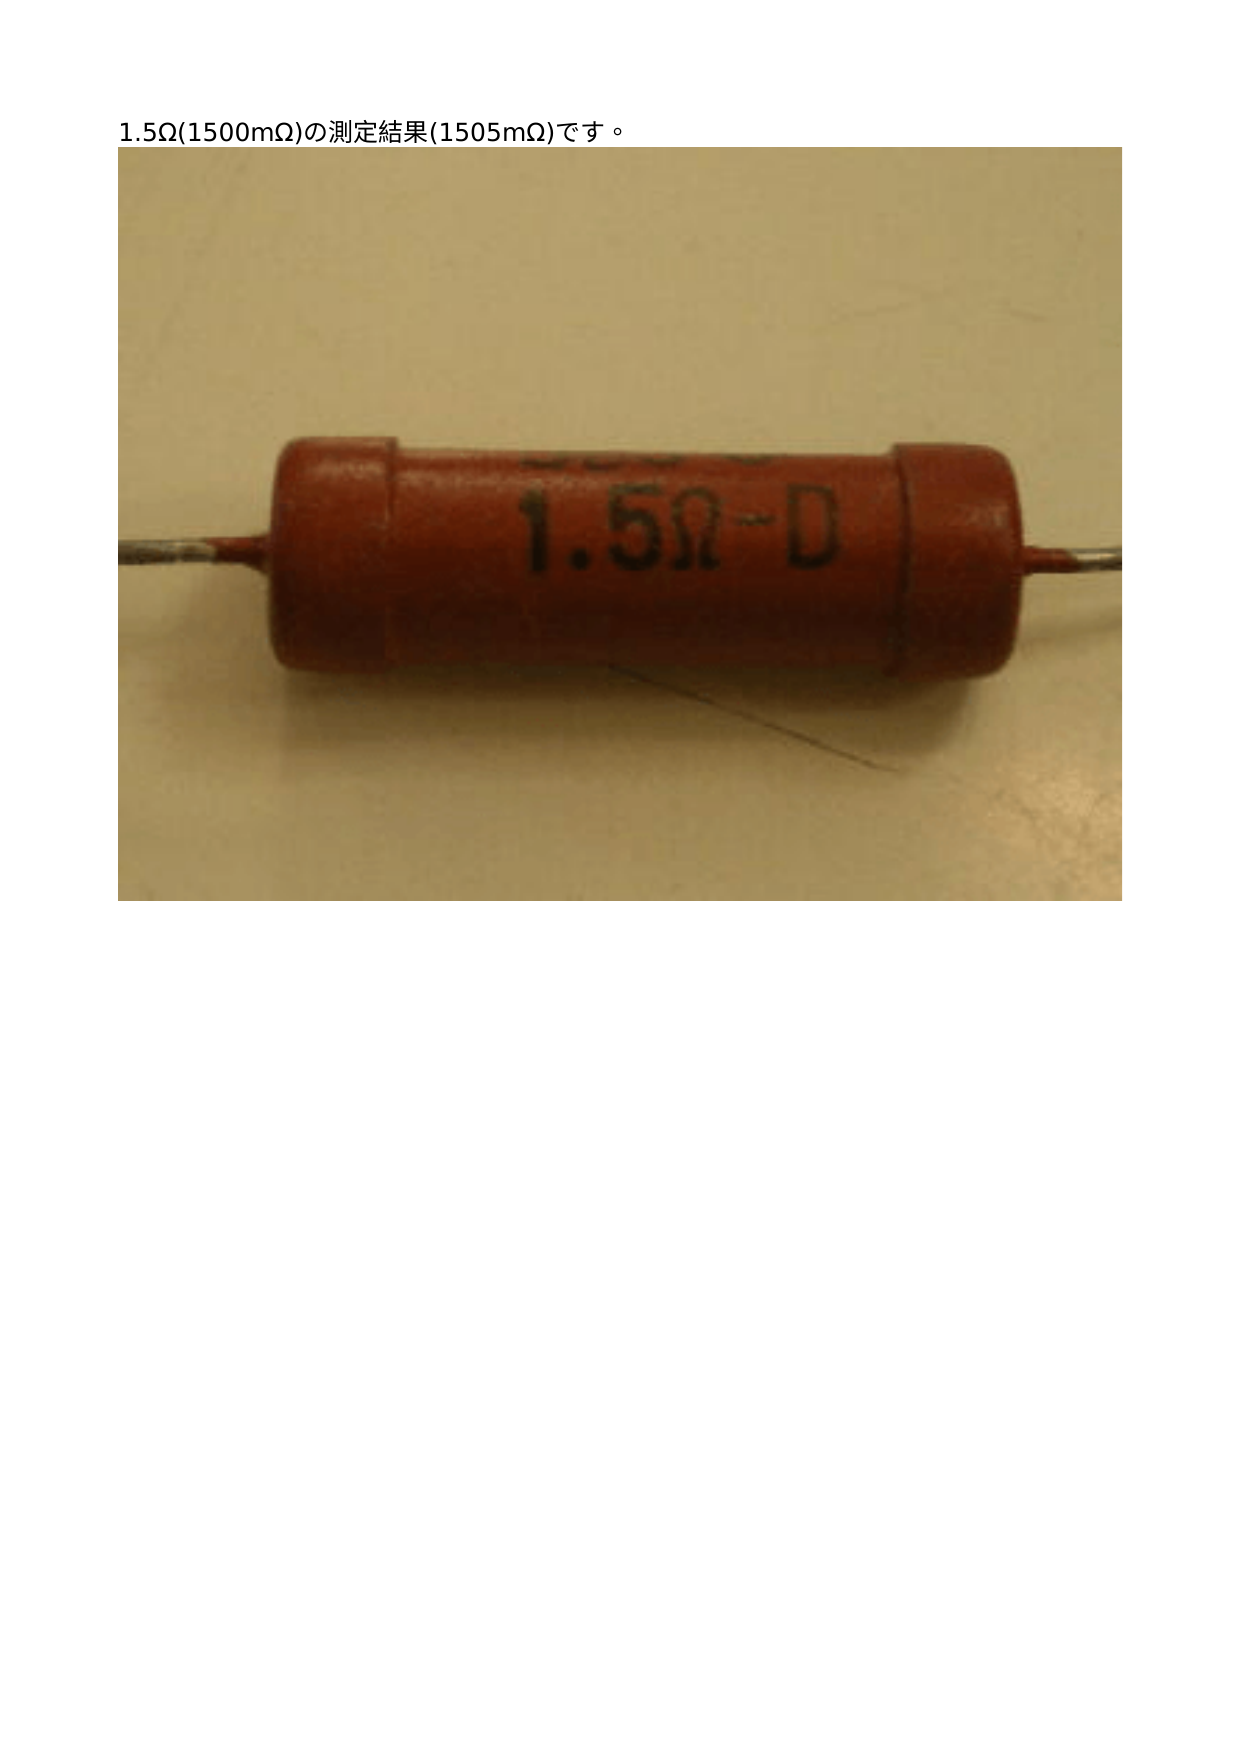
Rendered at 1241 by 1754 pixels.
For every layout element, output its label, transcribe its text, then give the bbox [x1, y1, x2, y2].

text 1.5Ω(1500mΩ)の測定結果(1505mΩ)です。 [118, 118, 1122, 147]
picture [118, 147, 1123, 901]
